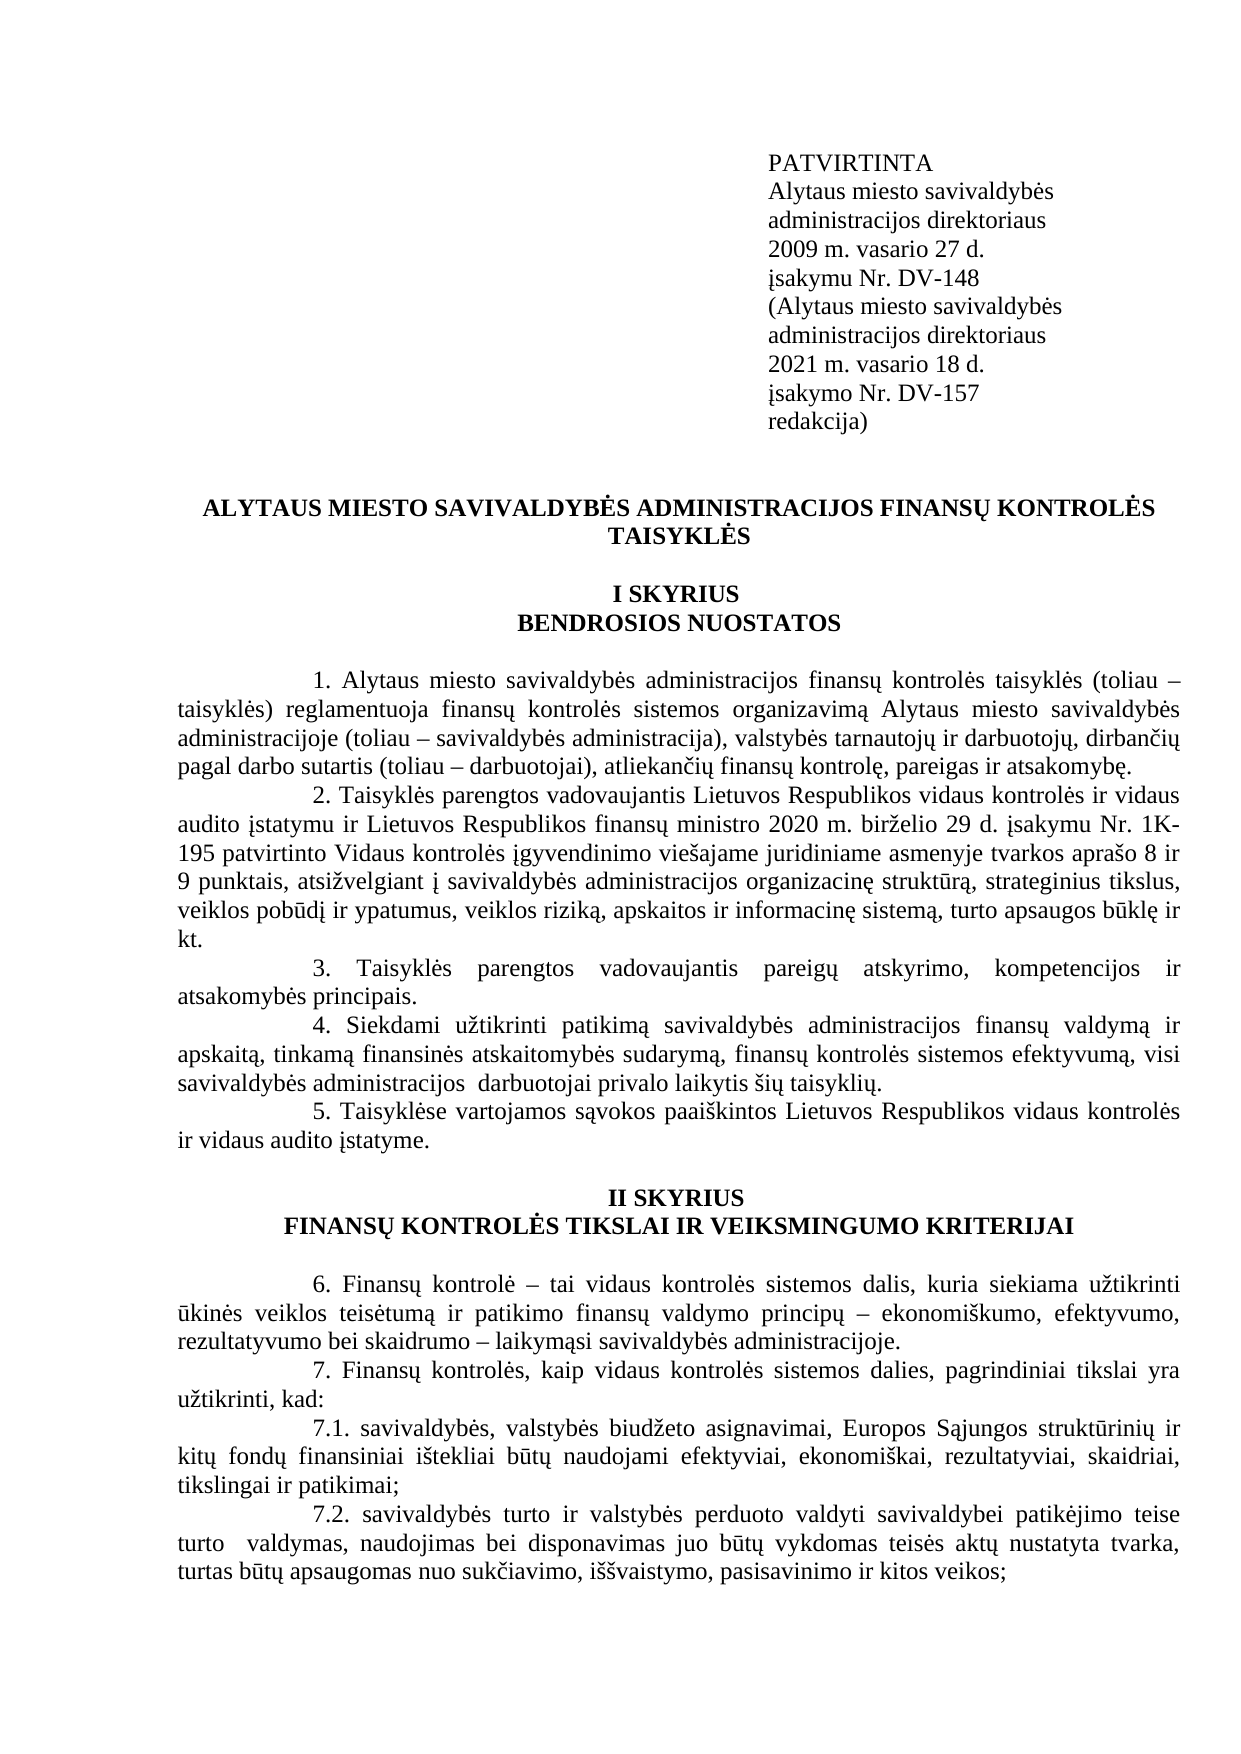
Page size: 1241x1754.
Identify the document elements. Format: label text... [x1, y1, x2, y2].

text įsakymo Nr. DV-157 [177, 378, 1181, 406]
text BENDROSIOS NUOSTATOS [177, 608, 1181, 636]
text (Alytaus miesto savivaldybės [177, 291, 1181, 320]
text administracijos direktoriaus [177, 205, 1181, 234]
text Alytaus miesto savivaldybės [177, 176, 1181, 205]
text 7.1. savivaldybės, valstybės biudžeto asignavimai, Europos Sąjungos struktūrinių ir kitų fondų finansiniai ištekliai būtų naudojami efektyviai, ekonomiškai, rezultatyviai, skaidriai, tikslingai ir patikimai; [177, 1413, 1181, 1499]
text 2009 m. vasario 27 d. [177, 234, 1181, 263]
text II SKYRIUS [177, 1183, 1181, 1211]
text redakcija) [177, 406, 1181, 435]
text ALYTAUS MIESTO SAVIVALDYBĖS ADMINISTRACIJOS FINANSŲ KONTROLĖS TAISYKLĖS [177, 493, 1181, 550]
text 3. Taisyklės parengtos vadovaujantis pareigų atskyrimo, kompetencijos ir atsakomybės principais. [177, 953, 1181, 1010]
text 1. Alytaus miesto savivaldybės administracijos finansų kontrolės taisyklės (toliau – taisyklės) reglamentuoja finansų kontrolės sistemos organizavimą Alytaus miesto savivaldybės administracijoje (toliau – savivaldybės administracija), valstybės tarnautojų ir darbuotojų, dirbančių pagal darbo sutartis (toliau – darbuotojai), atliekančių finansų kontrolę, pareigas ir atsakomybę. [177, 665, 1181, 780]
text administracijos direktoriaus [177, 320, 1181, 349]
text įsakymu Nr. DV-148 [177, 263, 1181, 291]
text 2021 m. vasario 18 d. [177, 349, 1181, 378]
text 6. Finansų kontrolė – tai vidaus kontrolės sistemos dalis, kuria siekiama užtikrinti ūkinės veiklos teisėtumą ir patikimo finansų valdymo principų – ekonomiškumo, efektyvumo, rezultatyvumo bei skaidrumo – laikymąsi savivaldybės administracijoje. [177, 1269, 1181, 1355]
text 5. Taisyklėse vartojamos sąvokos paaiškintos Lietuvos Respublikos vidaus kontrolės ir vidaus audito įstatyme. [177, 1096, 1181, 1154]
text 7.2. savivaldybės turto ir valstybės perduoto valdyti savivaldybei patikėjimo teise turto valdymas, naudojimas bei disponavimas juo būtų vykdomas teisės aktų nustatyta tvarka, turtas būtų apsaugomas nuo sukčiavimo, iššvaistymo, pasisavinimo ir kitos veikos; [177, 1499, 1181, 1585]
text FINANSŲ KONTROLĖS TIKSLAI IR VEIKSMINGUMO KRITERIJAI [177, 1211, 1181, 1240]
text 2. Taisyklės parengtos vadovaujantis Lietuvos Respublikos vidaus kontrolės ir vidaus audito įstatymu ir Lietuvos Respublikos finansų ministro 2020 m. birželio 29 d. įsakymu Nr. 1K-195 patvirtinto Vidaus kontrolės įgyvendinimo viešajame juridiniame asmenyje tvarkos aprašo 8 ir 9 punktais, atsižvelgiant į savivaldybės administracijos organizacinę struktūrą, strateginius tikslus, veiklos pobūdį ir ypatumus, veiklos riziką, apskaitos ir informacinę sistemą, turto apsaugos būklę ir kt. [177, 780, 1181, 953]
text I SKYRIUS [177, 579, 1181, 608]
text 7. Finansų kontrolės, kaip vidaus kontrolės sistemos dalies, pagrindiniai tikslai yra užtikrinti, kad: [177, 1355, 1181, 1413]
text PATVIRTINTA [177, 148, 1181, 176]
text 4. Siekdami užtikrinti patikimą savivaldybės administracijos finansų valdymą ir apskaitą, tinkamą finansinės atskaitomybės sudarymą, finansų kontrolės sistemos efektyvumą, visi savivaldybės administracijos darbuotojai privalo laikytis šių taisyklių. [177, 1010, 1181, 1096]
